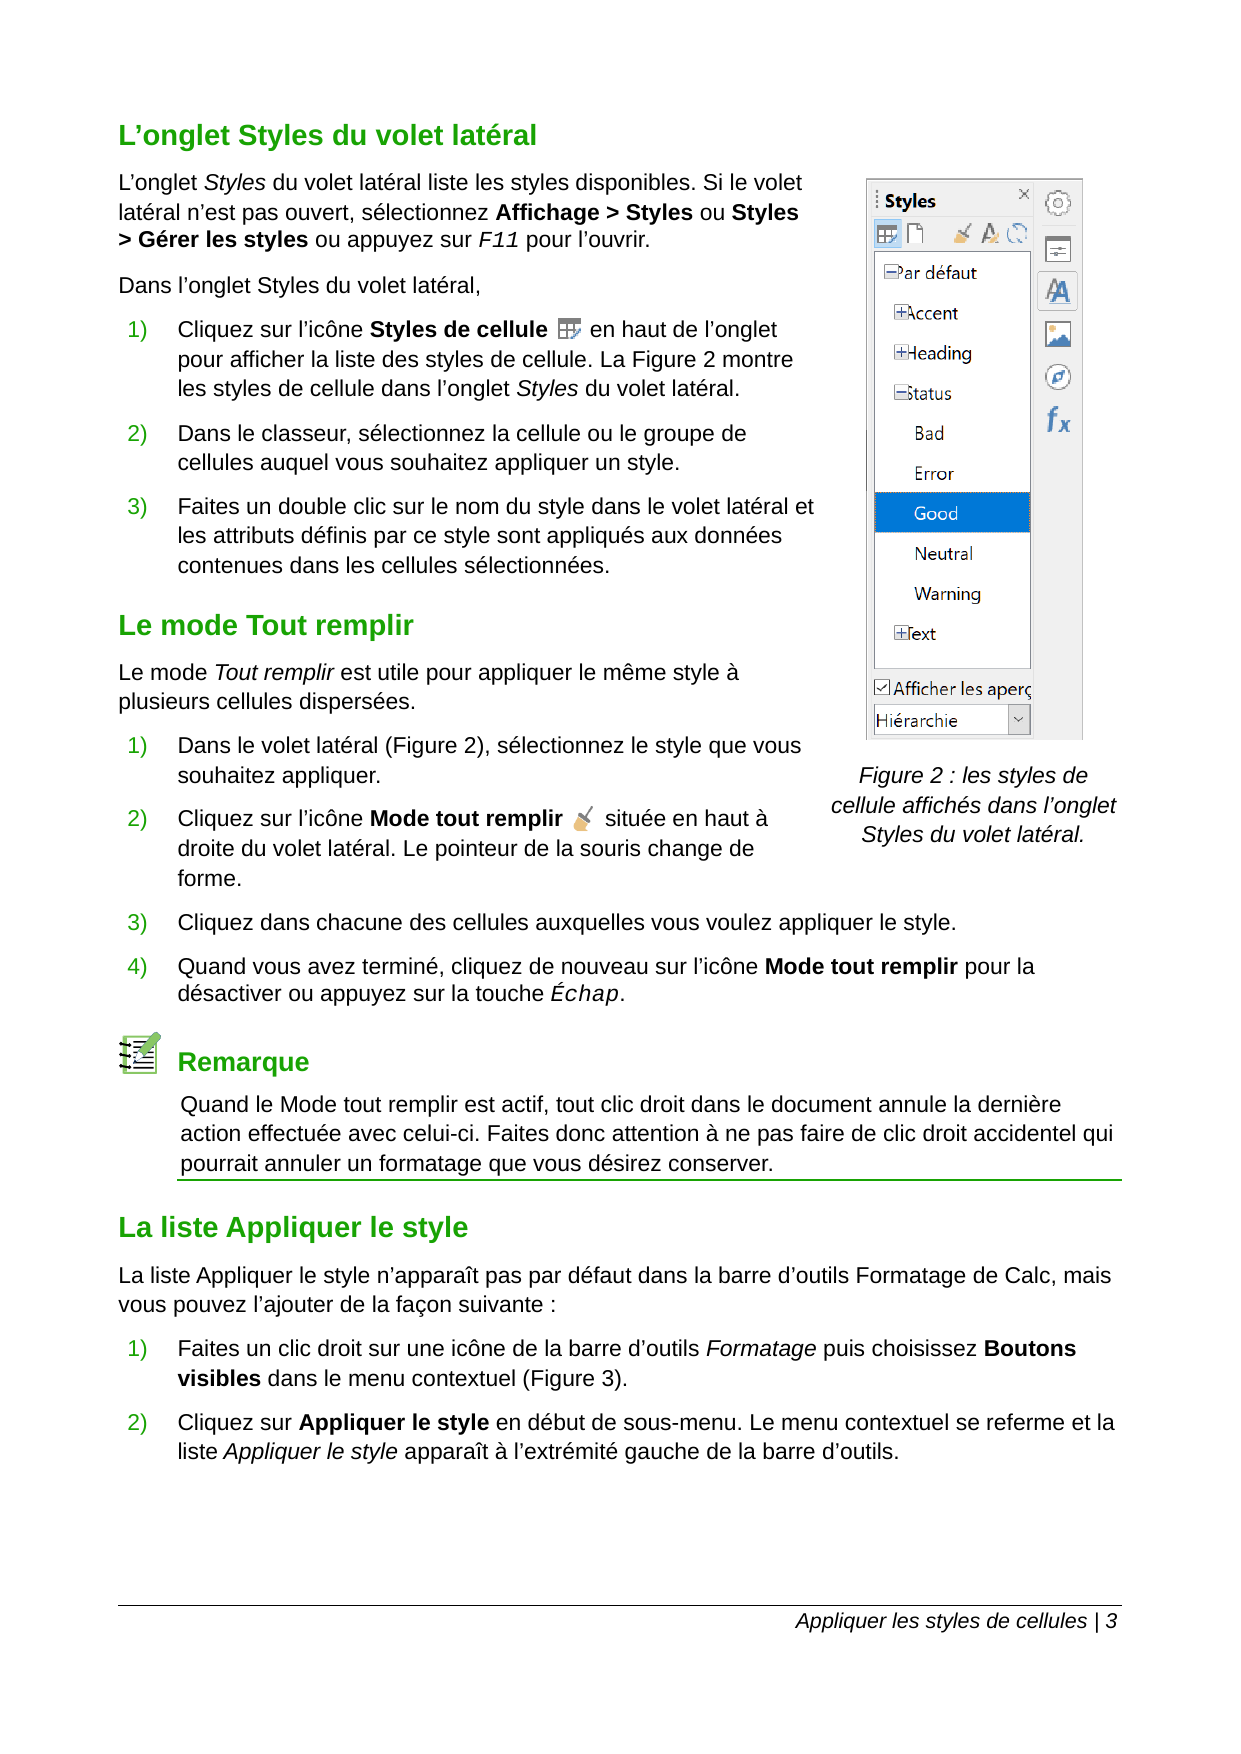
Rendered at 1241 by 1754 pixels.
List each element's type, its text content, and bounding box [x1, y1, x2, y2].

text L’onglet Styles du volet latéral liste les styles disponibles. Si le volet latéral n’est pas ouvert, sélectionnez Affichage > Styles ou Styles > Gérer les styles ou appuyez sur F11 pour l’ouvrir. [118, 166, 1122, 759]
text Dans l’onglet Styles du volet latéral, [118, 269, 827, 299]
list Dans le volet latéral (Figure 2), sélectionnez le style que vous souhaitez appliquer. [148, 729, 827, 788]
text La liste Appliquer le style n’apparaît pas par défaut dans la barre d’outils Formatage de Calc, mais vous pouvez l’ajouter de la façon suivante : [118, 1258, 1122, 1317]
list Remarque [118, 1031, 1122, 1077]
list Quand vous avez terminé, cliquez de nouveau sur l’icône Mode tout remplir pour la désactiver ou appuyez sur la touche Échap. [148, 950, 1122, 1009]
text [827, 848, 1122, 867]
list Cliquez sur l’icône Styles de cellule en haut de l’onglet pour afficher la liste des styles de cellule. La Figure 2 montre les styles de cellule dans l’onglet Styles du volet latéral. [148, 313, 827, 402]
text Le mode Tout remplir est utile pour appliquer le même style à plusieurs cellules dispersées. [118, 656, 827, 714]
list Cliquez sur l’icône Mode tout remplir située en haut à droite du volet latéral. Le pointeur de la souris change de forme. [148, 803, 1122, 891]
list Faites un double clic sur le nom du style dans le volet latéral et les attributs définis par ce style sont appliqués aux données contenues dans les cellules sélectionnées. [148, 490, 827, 578]
list Faites un clic droit sur une icône de la barre d’outils Formatage puis choisissez Boutons visibles dans le menu contextuel (Figure 3). [148, 1332, 1122, 1391]
text Figure 2 : les styles de cellule affichés dans l’onglet Styles du volet latéral. [827, 759, 1122, 848]
list Cliquez dans chacune des cellules auxquelles vous voulez appliquer le style. [148, 906, 1122, 935]
list Dans le classeur, sélectionnez la cellule ou le groupe de cellules auquel vous souhaitez appliquer un style. [148, 416, 827, 475]
picture [554, 313, 584, 343]
subtitle La liste Appliquer le style [118, 1210, 1122, 1244]
subtitle Le mode Tout remplir [118, 607, 827, 641]
list Cliquez sur Appliquer le style en début de sous-menu. Le menu contextuel se referme et la liste Appliquer le style apparaît à l’extrémité gauche de la barre d’outils. [148, 1406, 1122, 1464]
picture [866, 178, 1083, 740]
subtitle L’onglet Styles du volet latéral [118, 118, 1122, 152]
text Quand le Mode tout remplir est actif, tout clic droit dans le document annule la dernière action effectuée avec celui-ci. Faites donc attention à ne pas faire de clic droit accidentel qui pourrait annuler un formatage que vous désirez conserver. [177, 1085, 1122, 1179]
picture [569, 803, 599, 833]
